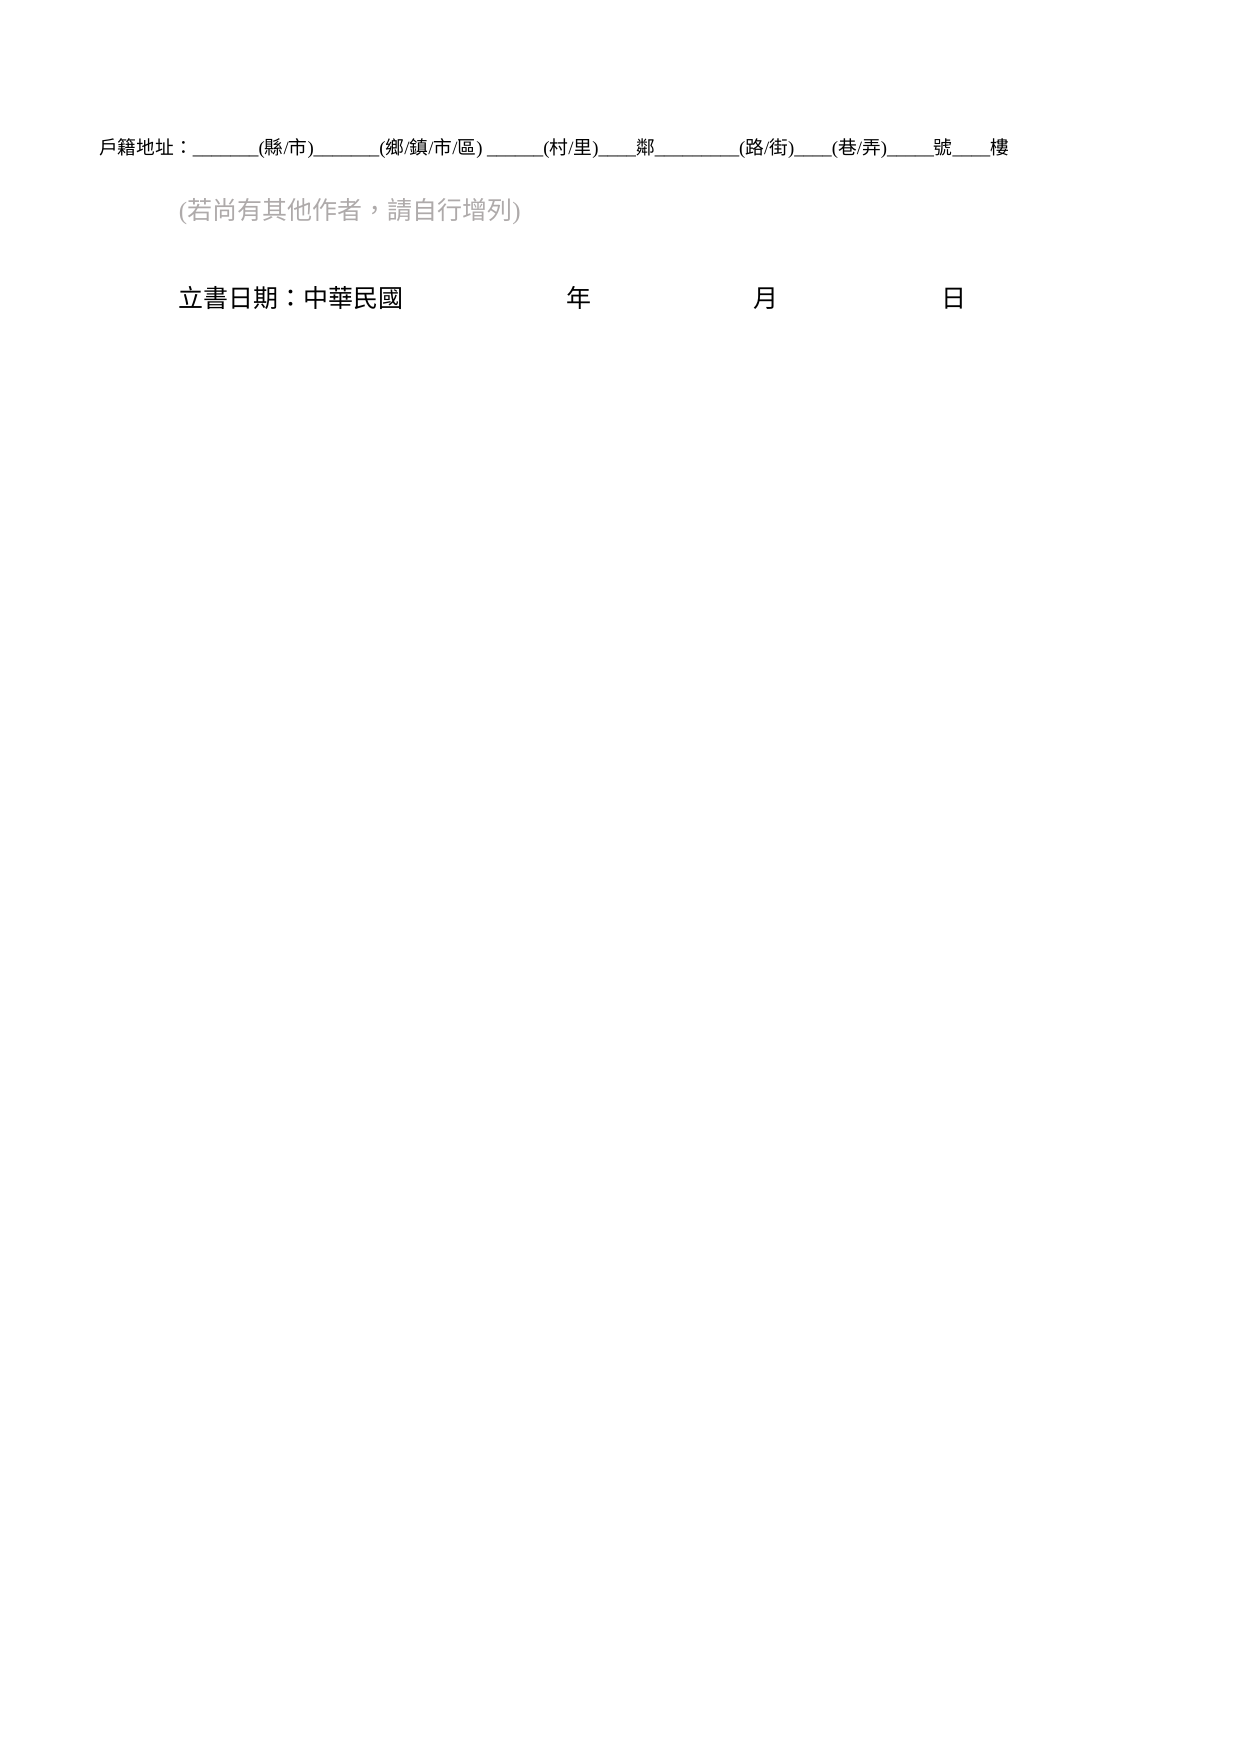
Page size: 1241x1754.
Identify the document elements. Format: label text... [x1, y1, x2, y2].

text (若尚有其他作者，請自行增列) [128, 167, 1132, 229]
text 立書日期：中華民國 年 月 日 [128, 254, 1132, 317]
text 戶籍地址：_______(縣/市)_______(鄉/鎮/市/區) ______(村/里)____鄰_________(路/街)____(巷/弄)_____號____樓 [99, 104, 1132, 167]
